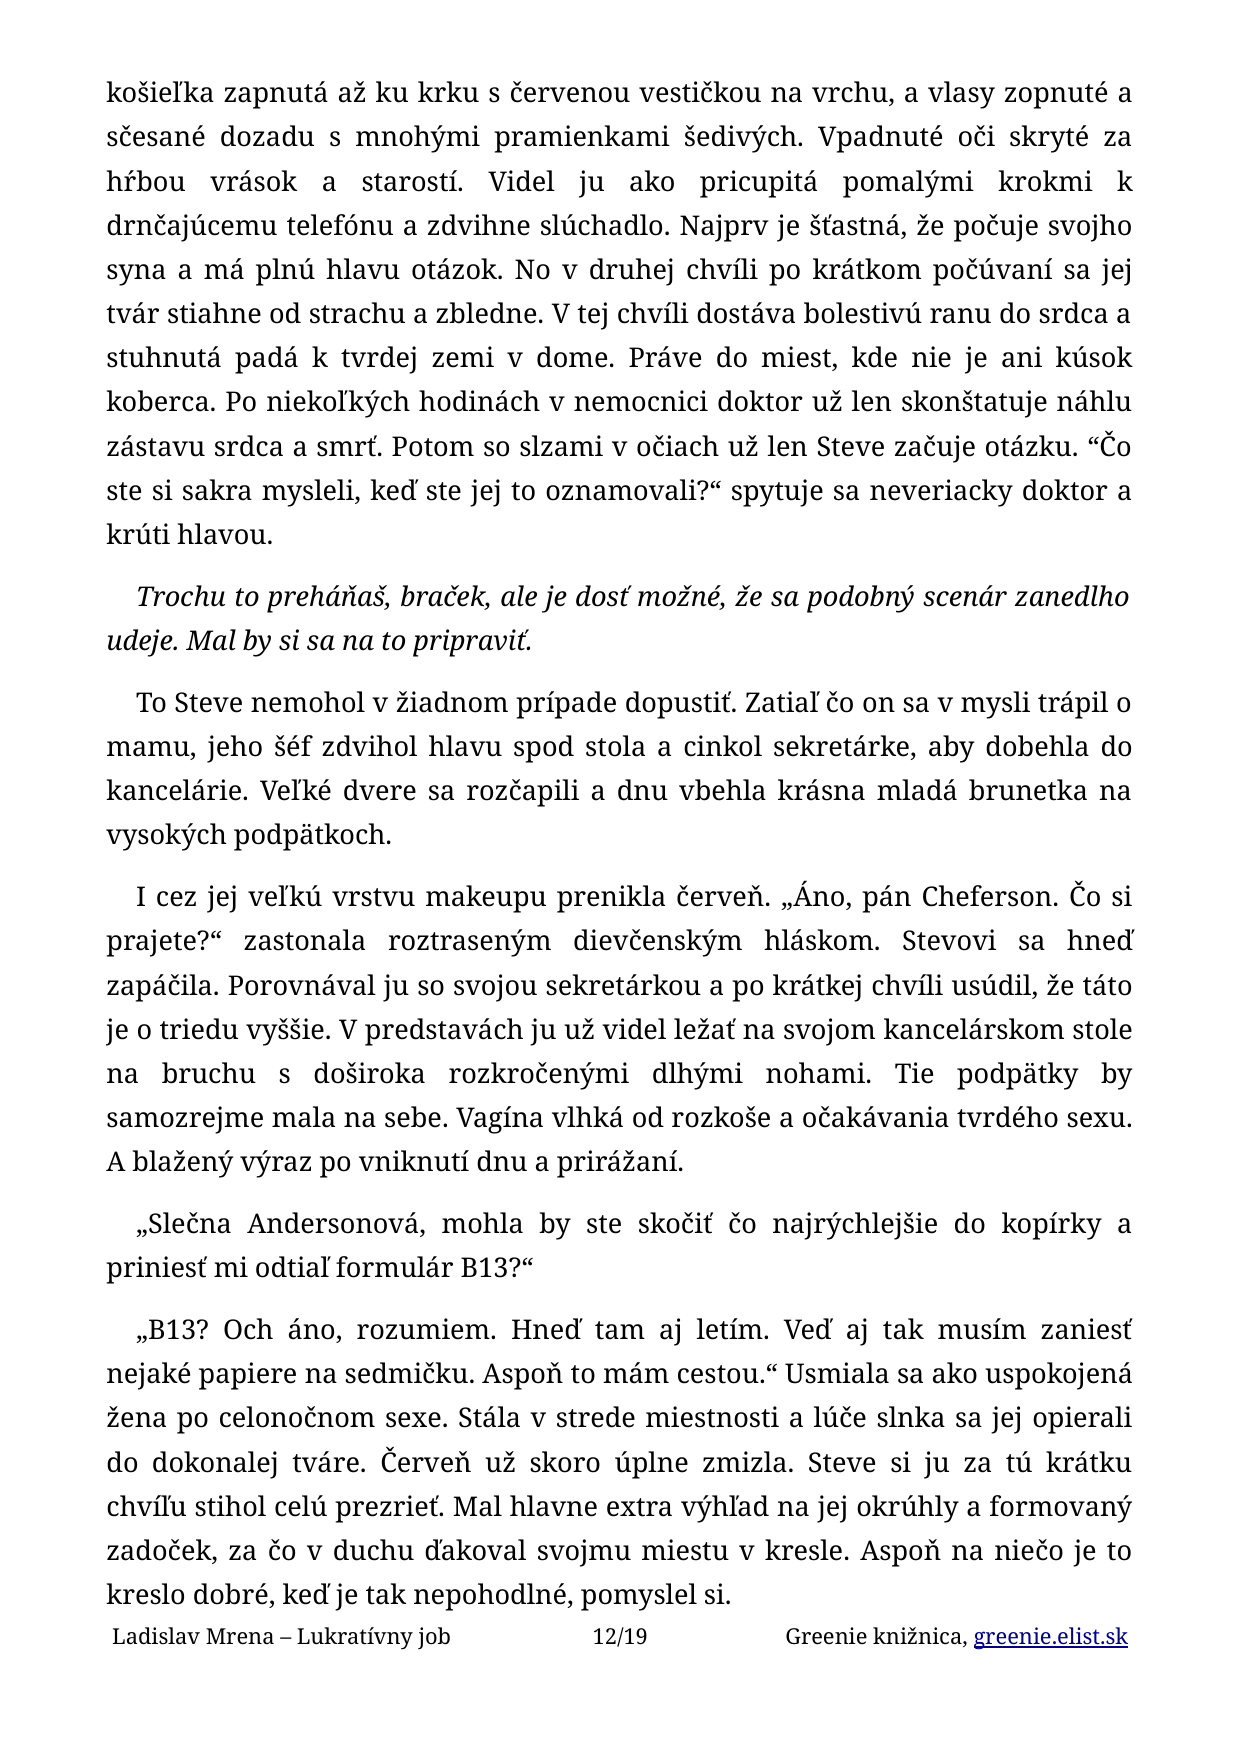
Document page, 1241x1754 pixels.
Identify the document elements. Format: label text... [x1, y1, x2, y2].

text „B13? Och áno, rozumiem. Hneď tam aj letím. Veď aj tak musím zaniesť nejaké papiere na sedmičku. Aspoň to mám cestou.“ Usmiala sa ako uspokojená žena po celonočnom sexe. Stála v strede miestnosti a lúče slnka sa jej opierali do dokonalej tváre. Červeň už skoro úplne zmizla. Steve si ju za tú krátku chvíľu stihol celú prezrieť. Mal hlavne extra výhľad na jej okrúhly a formovaný zadoček, za čo v duchu ďakoval svojmu miestu v kresle. Aspoň na niečo je to kreslo dobré, keď je tak nepohodlné, pomyslel si. [106, 1311, 1134, 1612]
text I cez jej veľkú vrstvu makeupu prenikla červeň. „Áno, pán Cheferson. Čo si prajete?“ zastonala roztraseným dievčenským hláskom. Stevovi sa hneď zapáčila. Porovnával ju so svojou sekretárkou a po krátkej chvíli usúdil, že táto je o triedu vyššie. V predstavách ju už videl ležať na svojom kancelárskom stole na bruchu s doširoka rozkročenými dlhými nohami. Tie podpätky by samozrejme mala na sebe. Vagína vlhká od rozkoše a očakávania tvrdého sexu. A blažený výraz po vniknutí dnu a prirážaní. [106, 878, 1134, 1179]
text Trochu to preháňaš, braček, ale je dosť možné, že sa podobný scenár zanedlho udeje. Mal by si sa na to pripraviť. [106, 577, 1134, 658]
text „Slečna Andersonová, mohla by ste skočiť čo najrýchlejšie do kopírky a priniesť mi odtiaľ formulár B13?“ [106, 1204, 1134, 1286]
text košieľka zapnutá až ku krku s červenou vestičkou na vrchu, a vlasy zopnuté a sčesané dozadu s mnohými pramienkami šedivých. Vpadnuté oči skryté za hŕbou vrások a starostí. Videl ju ako pricupitá pomalými krokmi k drnčajúcemu telefónu a zdvihne slúchadlo. Najprv je šťastná, že počuje svojho syna a má plnú hlavu otázok. No v druhej chvíli po krátkom počúvaní sa jej tvár stiahne od strachu a zbledne. V tej chvíli dostáva bolestivú ranu do srdca a stuhnutá padá k tvrdej zemi v dome. Práve do miest, kde nie je ani kúsok koberca. Po niekoľkých hodinách v nemocnici doktor už len skonštatuje náhlu zástavu srdca a smrť. Potom so slzami v očiach už len Steve začuje otázku. “Čo ste si sakra mysleli, keď ste jej to oznamovali?“ spytuje sa neveriacky doktor a krúti hlavou. [106, 74, 1134, 552]
text To Steve nemohol v žiadnom prípade dopustiť. Zatiaľ čo on sa v mysli trápil o mamu, jeho šéf zdvihol hlavu spod stola a cinkol sekretárke, aby dobehla do kancelárie. Veľké dvere sa rozčapili a dnu vbehla krásna mladá brunetka na vysokých podpätkoch. [106, 683, 1134, 853]
